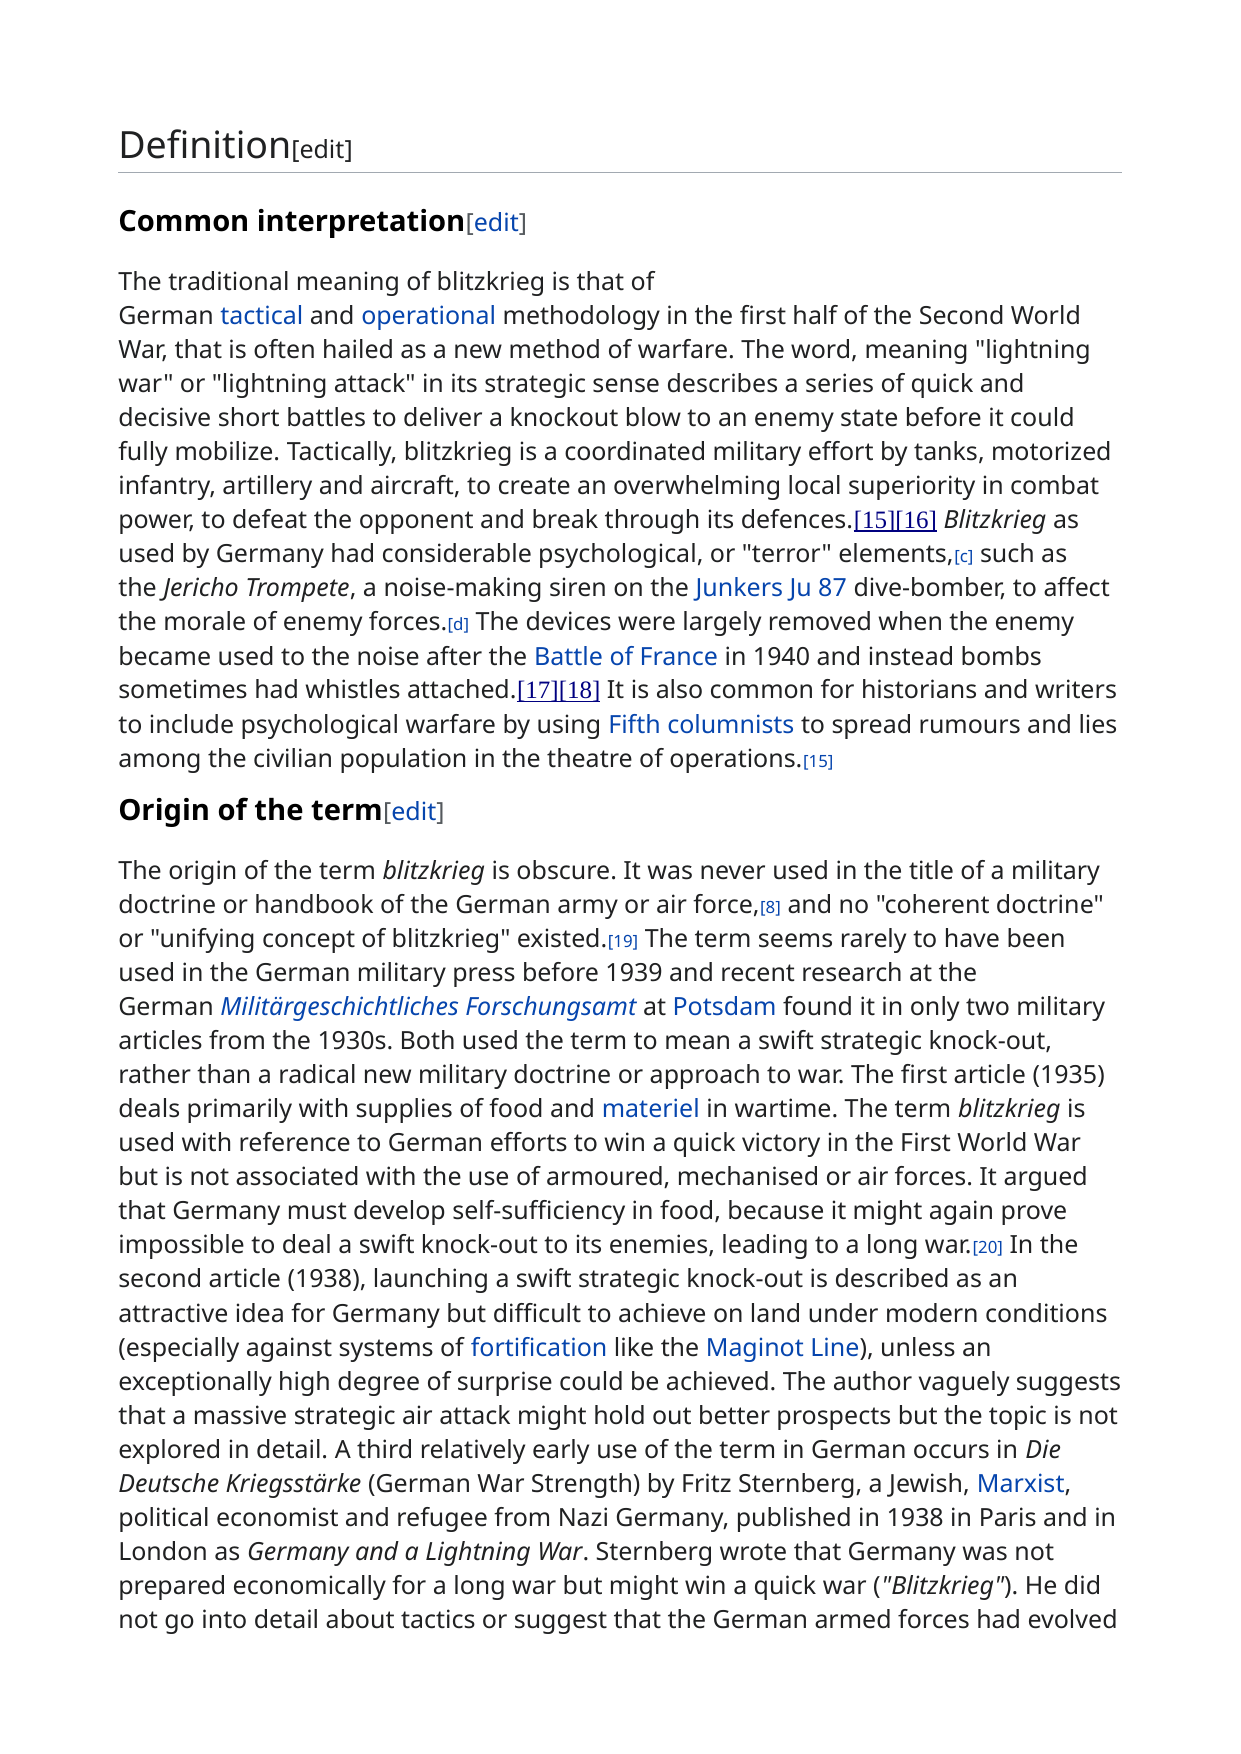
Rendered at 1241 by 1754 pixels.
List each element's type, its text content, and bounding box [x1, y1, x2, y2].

subtitle Common interpretation[edit] [118, 200, 1122, 240]
text The origin of the term blitzkrieg is obscure. It was never used in the title of a military doctrine or handbook of the German army or air force,[8] and no "coherent doctrine" or "unifying concept of blitzkrieg" existed.[19] The term seems rarely to have been used in the German military press before 1939 and recent research at the German Militärgeschichtliches Forschungsamt at Potsdam found it in only two military articles from the 1930s. Both used the term to mean a swift strategic knock-out, rather than a radical new military doctrine or approach to war. The first article (1935) deals primarily with supplies of food and materiel in wartime. The term blitzkrieg is used with reference to German efforts to win a quick victory in the First World War but is not associated with the use of armoured, mechanised or air forces. It argued that Germany must develop self-sufficiency in food, because it might again prove impossible to deal a swift knock-out to its enemies, leading to a long war.[20] In the second article (1938), launching a swift strategic knock-out is described as an attractive idea for Germany but difficult to achieve on land under modern conditions (especially against systems of fortification like the Maginot Line), unless an exceptionally high degree of surprise could be achieved. The author vaguely suggests that a massive strategic air attack might hold out better prospects but the topic is not explored in detail. A third relatively early use of the term in German occurs in Die Deutsche Kriegsstärke (German War Strength) by Fritz Sternberg, a Jewish, Marxist, political economist and refugee from Nazi Germany, published in 1938 in Paris and in London as Germany and a Lightning War. Sternberg wrote that Germany was not prepared economically for a long war but might win a quick war ("Blitzkrieg"). He did not go into detail about tactics or suggest that the German armed forces had evolved [118, 852, 1122, 1636]
subtitle Origin of the term[edit] [118, 789, 1122, 829]
text The traditional meaning of blitzkrieg is that of German tactical and operational methodology in the first half of the Second World War, that is often hailed as a new method of warfare. The word, meaning "lightning war" or "lightning attack" in its strategic sense describes a series of quick and decisive short battles to deliver a knockout blow to an enemy state before it could fully mobilize. Tactically, blitzkrieg is a coordinated military effort by tanks, motorized infantry, artillery and aircraft, to create an overwhelming local superiority in combat power, to defeat the opponent and break through its defences.[15][16] Blitzkrieg as used by Germany had considerable psychological, or "terror" elements,[c] such as the Jericho Trompete, a noise-making siren on the Junkers Ju 87 dive-bomber, to affect the morale of enemy forces.[d] The devices were largely removed when the enemy became used to the noise after the Battle of France in 1940 and instead bombs sometimes had whistles attached.[17][18] It is also common for historians and writers to include psychological warfare by using Fifth columnists to spread rumours and lies among the civilian population in the theatre of operations.[15] [118, 263, 1122, 774]
subtitle Definition[edit] [118, 118, 1122, 172]
